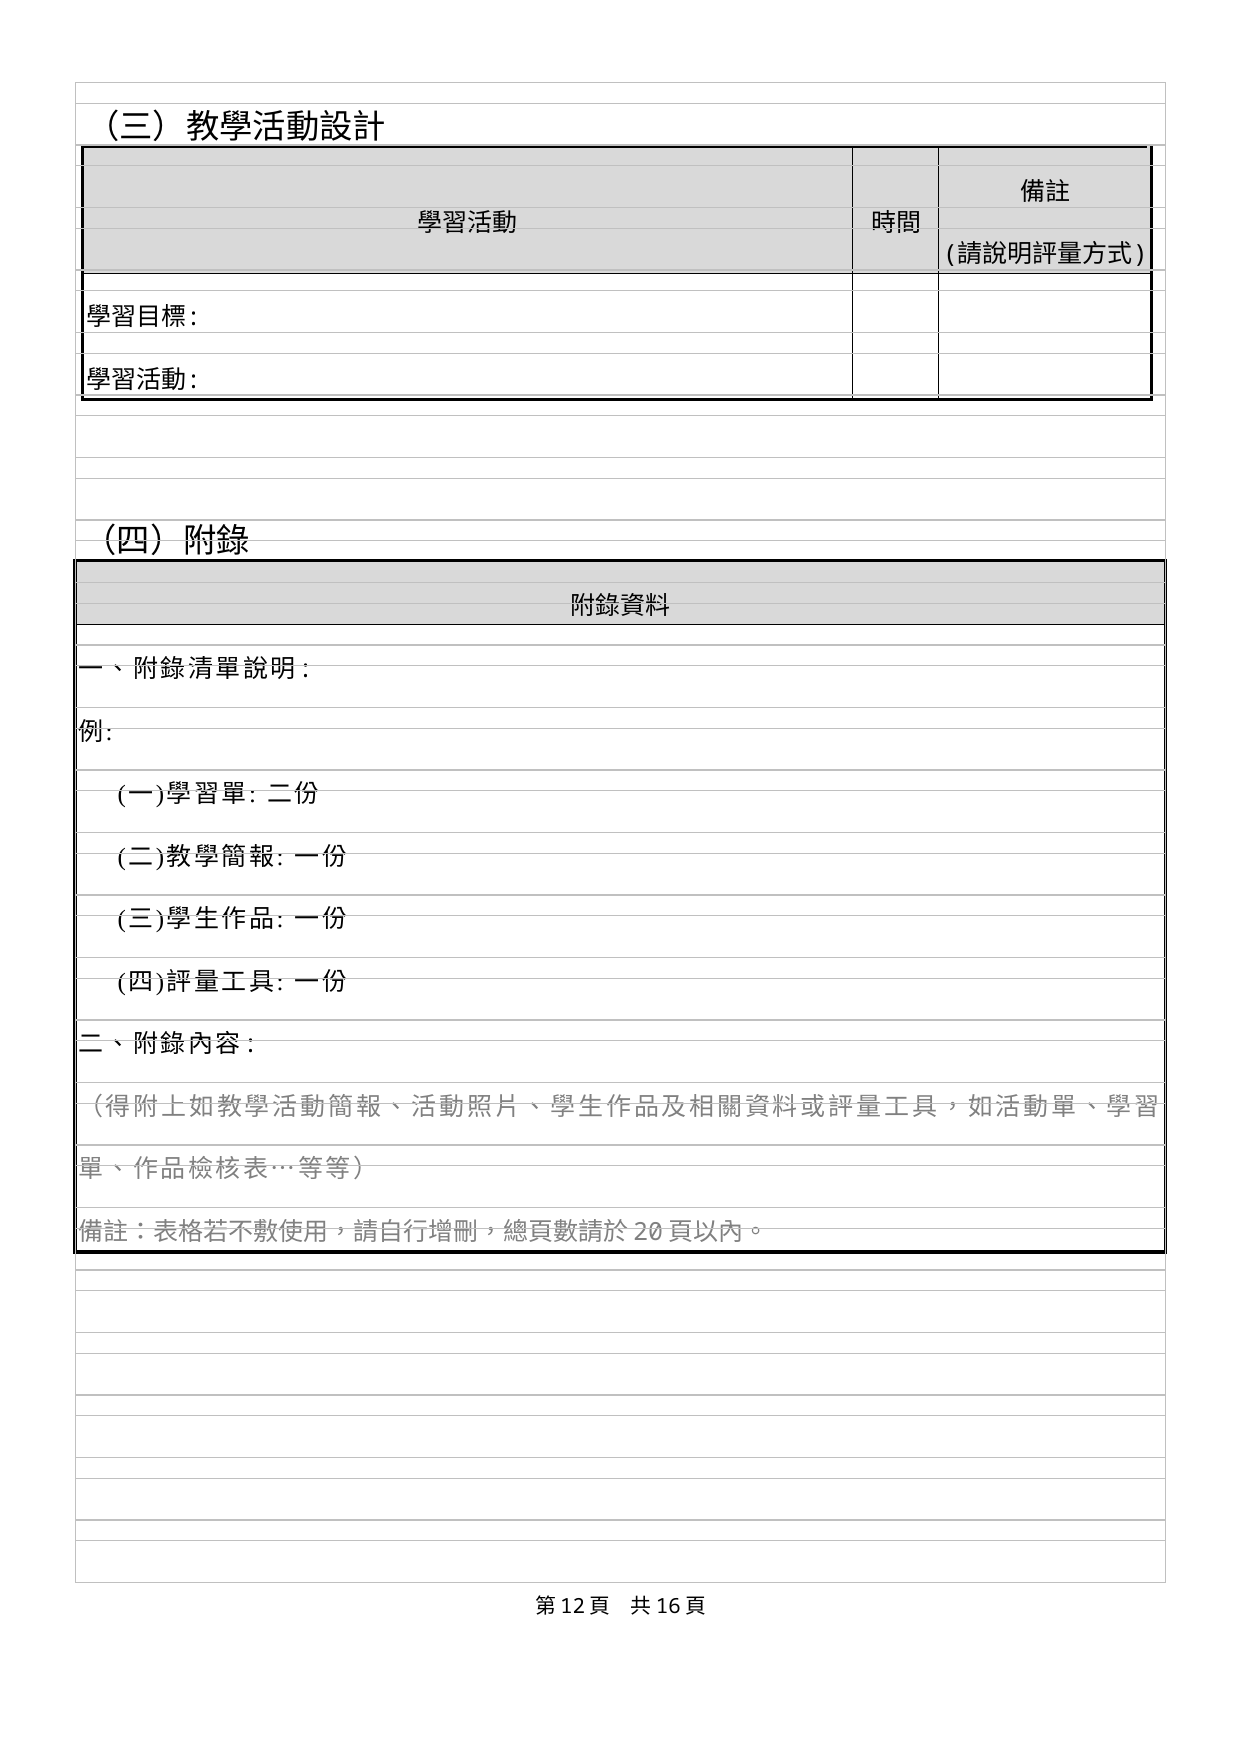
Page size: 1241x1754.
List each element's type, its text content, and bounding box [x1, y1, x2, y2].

table_cell 學習活動 [84, 148, 852, 165]
table_cell 一、附錄清單說明: 例: (一)學習單: 二份 (二)教學簡報: 一份 (三)學生作品: 一份 (四)評量工具: 一份 二、附錄內容: （得附上如教學活動簡報、活動照片、學生作品及相關資料或評量工具，如活動單、學習單、作品檢核表…等等） 備註：表格若不敷使用，請自行增刪，總頁數請於20頁以內。 [77, 1104, 1164, 1144]
table_header （三）教學活動設計 [83, 104, 1147, 144]
table_cell [853, 333, 938, 353]
table_cell 一、附錄清單說明: 例: (一)學習單: 二份 (二)教學簡報: 一份 (三)學生作品: 一份 (四)評量工具: 一份 二、附錄內容: （得附上如教學活動簡報、活動照片、學生作品及相關資料或評量工具，如活動單、學習單、作品檢核表…等等） 備註：表格若不敷使用，請自行增刪，總頁數請於20頁以內。 [77, 708, 1164, 728]
table_cell 一、附錄清單說明: 例: (一)學習單: 二份 (二)教學簡報: 一份 (三)學生作品: 一份 (四)評量工具: 一份 二、附錄內容: （得附上如教學活動簡報、活動照片、學生作品及相關資料或評量工具，如活動單、學習單、作品檢核表…等等） 備註：表格若不敷使用，請自行增刪，總頁數請於20頁以內。 [77, 833, 1164, 853]
table_cell [939, 146, 1150, 165]
table_cell [939, 333, 1150, 353]
table_cell 學習目標: [84, 291, 852, 332]
table_cell 時間 [853, 166, 938, 207]
text （四）附錄 [76, 521, 1165, 540]
table_header [83, 83, 1147, 103]
table_cell 學習活動 [500, 218, 508, 228]
table_cell [84, 333, 852, 353]
table_cell [939, 208, 1150, 228]
table_cell 一、附錄清單說明: 例: (一)學習單: 二份 (二)教學簡報: 一份 (三)學生作品: 一份 (四)評量工具: 一份 二、附錄內容: （得附上如教學活動簡報、活動照片、學生作品及相關資料或評量工具，如活動單、學習單、作品檢核表…等等） 備註：表格若不敷使用，請自行增刪，總頁數請於20頁以內。 [77, 958, 1164, 978]
table_cell [939, 354, 1150, 394]
table_cell 一、附錄清單說明: 例: (一)學習單: 二份 (二)教學簡報: 一份 (三)學生作品: 一份 (四)評量工具: 一份 二、附錄內容: （得附上如教學活動簡報、活動照片、學生作品及相關資料或評量工具，如活動單、學習單、作品檢核表…等等） 備註：表格若不敷使用，請自行增刪，總頁數請於20頁以內。 [77, 666, 1164, 707]
table_header 附錄資料 [77, 583, 1164, 603]
table_cell 時間 [853, 229, 938, 269]
table_cell 一、附錄清單說明: 例: (一)學習單: 二份 (二)教學簡報: 一份 (三)學生作品: 一份 (四)評量工具: 一份 二、附錄內容: （得附上如教學活動簡報、活動照片、學生作品及相關資料或評量工具，如活動單、學習單、作品檢核表…等等） 備註：表格若不敷使用，請自行增刪，總頁數請於20頁以內。 [77, 729, 1164, 769]
table_cell 一、附錄清單說明: 例: (一)學習單: 二份 (二)教學簡報: 一份 (三)學生作品: 一份 (四)評量工具: 一份 二、附錄內容: （得附上如教學活動簡報、活動照片、學生作品及相關資料或評量工具，如活動單、學習單、作品檢核表…等等） 備註：表格若不敷使用，請自行增刪，總頁數請於20頁以內。 [77, 979, 1164, 1019]
table_cell 一、附錄清單說明: 例: (一)學習單: 二份 (二)教學簡報: 一份 (三)學生作品: 一份 (四)評量工具: 一份 二、附錄內容: （得附上如教學活動簡報、活動照片、學生作品及相關資料或評量工具，如活動單、學習單、作品檢核表…等等） 備註：表格若不敷使用，請自行增刪，總頁數請於20頁以內。 [77, 854, 1164, 894]
table_cell [853, 274, 938, 290]
text （四）附錄 [76, 496, 1165, 519]
table_cell 備註 [939, 166, 1150, 207]
table_cell 時間 [853, 208, 938, 228]
table_cell 一、附錄清單說明: 例: (一)學習單: 二份 (二)教學簡報: 一份 (三)學生作品: 一份 (四)評量工具: 一份 二、附錄內容: （得附上如教學活動簡報、活動照片、學生作品及相關資料或評量工具，如活動單、學習單、作品檢核表…等等） 備註：表格若不敷使用，請自行增刪，總頁數請於20頁以內。 [77, 625, 1164, 644]
table_header [1147, 104, 1151, 144]
table_cell 一、附錄清單說明: 例: (一)學習單: 二份 (二)教學簡報: 一份 (三)學生作品: 一份 (四)評量工具: 一份 二、附錄內容: （得附上如教學活動簡報、活動照片、學生作品及相關資料或評量工具，如活動單、學習單、作品檢核表…等等） 備註：表格若不敷使用，請自行增刪，總頁數請於20頁以內。 [77, 1229, 1164, 1250]
table_cell [853, 354, 938, 394]
table_header 附錄資料 [77, 604, 1164, 624]
table_cell [853, 291, 938, 332]
table_cell (請說明評量方式) [939, 229, 1150, 269]
table_cell 一、附錄清單說明: 例: (一)學習單: 二份 (二)教學簡報: 一份 (三)學生作品: 一份 (四)評量工具: 一份 二、附錄內容: （得附上如教學活動簡報、活動照片、學生作品及相關資料或評量工具，如活動單、學習單、作品檢核表…等等） 備註：表格若不敷使用，請自行增刪，總頁數請於20頁以內。 [77, 1083, 1164, 1103]
table_cell 一、附錄清單說明: 例: (一)學習單: 二份 (二)教學簡報: 一份 (三)學生作品: 一份 (四)評量工具: 一份 二、附錄內容: （得附上如教學活動簡報、活動照片、學生作品及相關資料或評量工具，如活動單、學習單、作品檢核表…等等） 備註：表格若不敷使用，請自行增刪，總頁數請於20頁以內。 [77, 1208, 1164, 1228]
text （四）附錄 [76, 541, 1165, 559]
table_cell 學習活動 [84, 166, 852, 207]
table_cell 時間 [880, 215, 890, 228]
table_header [1147, 83, 1151, 103]
table_cell 學習活動 [84, 229, 852, 269]
table_cell 一、附錄清單說明: 例: (一)學習單: 二份 (二)教學簡報: 一份 (三)學生作品: 一份 (四)評量工具: 一份 二、附錄內容: （得附上如教學活動簡報、活動照片、學生作品及相關資料或評量工具，如活動單、學習單、作品檢核表…等等） 備註：表格若不敷使用，請自行增刪，總頁數請於20頁以內。 [77, 1146, 1164, 1165]
table_cell 一、附錄清單說明: 例: (一)學習單: 二份 (二)教學簡報: 一份 (三)學生作品: 一份 (四)評量工具: 一份 二、附錄內容: （得附上如教學活動簡報、活動照片、學生作品及相關資料或評量工具，如活動單、學習單、作品檢核表…等等） 備註：表格若不敷使用，請自行增刪，總頁數請於20頁以內。 [77, 1041, 1164, 1082]
table_cell 一、附錄清單說明: 例: (一)學習單: 二份 (二)教學簡報: 一份 (三)學生作品: 一份 (四)評量工具: 一份 二、附錄內容: （得附上如教學活動簡報、活動照片、學生作品及相關資料或評量工具，如活動單、學習單、作品檢核表…等等） 備註：表格若不敷使用，請自行增刪，總頁數請於20頁以內。 [77, 916, 1164, 957]
table_cell [84, 274, 852, 290]
table_header 附錄資料 [77, 562, 1164, 582]
table_cell [939, 274, 1150, 290]
table_cell 學習活動 [84, 208, 852, 228]
table_cell 時間 [853, 148, 938, 165]
table_cell 一、附錄清單說明: 例: (一)學習單: 二份 (二)教學簡報: 一份 (三)學生作品: 一份 (四)評量工具: 一份 二、附錄內容: （得附上如教學活動簡報、活動照片、學生作品及相關資料或評量工具，如活動單、學習單、作品檢核表…等等） 備註：表格若不敷使用，請自行增刪，總頁數請於20頁以內。 [77, 771, 1164, 790]
table_cell 一、附錄清單說明: 例: (一)學習單: 二份 (二)教學簡報: 一份 (三)學生作品: 一份 (四)評量工具: 一份 二、附錄內容: （得附上如教學活動簡報、活動照片、學生作品及相關資料或評量工具，如活動單、學習單、作品檢核表…等等） 備註：表格若不敷使用，請自行增刪，總頁數請於20頁以內。 [77, 1166, 1164, 1207]
table_cell 一、附錄清單說明: 例: (一)學習單: 二份 (二)教學簡報: 一份 (三)學生作品: 一份 (四)評量工具: 一份 二、附錄內容: （得附上如教學活動簡報、活動照片、學生作品及相關資料或評量工具，如活動單、學習單、作品檢核表…等等） 備註：表格若不敷使用，請自行增刪，總頁數請於20頁以內。 [77, 1021, 1164, 1040]
text （四）附錄 [121, 541, 144, 549]
table_cell [939, 291, 1150, 332]
table_cell 一、附錄清單說明: 例: (一)學習單: 二份 (二)教學簡報: 一份 (三)學生作品: 一份 (四)評量工具: 一份 二、附錄內容: （得附上如教學活動簡報、活動照片、學生作品及相關資料或評量工具，如活動單、學習單、作品檢核表…等等） 備註：表格若不敷使用，請自行增刪，總頁數請於20頁以內。 [77, 896, 1164, 915]
table_cell 一、附錄清單說明: 例: (一)學習單: 二份 (二)教學簡報: 一份 (三)學生作品: 一份 (四)評量工具: 一份 二、附錄內容: （得附上如教學活動簡報、活動照片、學生作品及相關資料或評量工具，如活動單、學習單、作品檢核表…等等） 備註：表格若不敷使用，請自行增刪，總頁數請於20頁以內。 [77, 646, 1164, 665]
table_cell 學習活動: [84, 354, 852, 394]
table_cell 一、附錄清單說明: 例: (一)學習單: 二份 (二)教學簡報: 一份 (三)學生作品: 一份 (四)評量工具: 一份 二、附錄內容: （得附上如教學活動簡報、活動照片、學生作品及相關資料或評量工具，如活動單、學習單、作品檢核表…等等） 備註：表格若不敷使用，請自行增刪，總頁數請於20頁以內。 [77, 791, 1164, 832]
